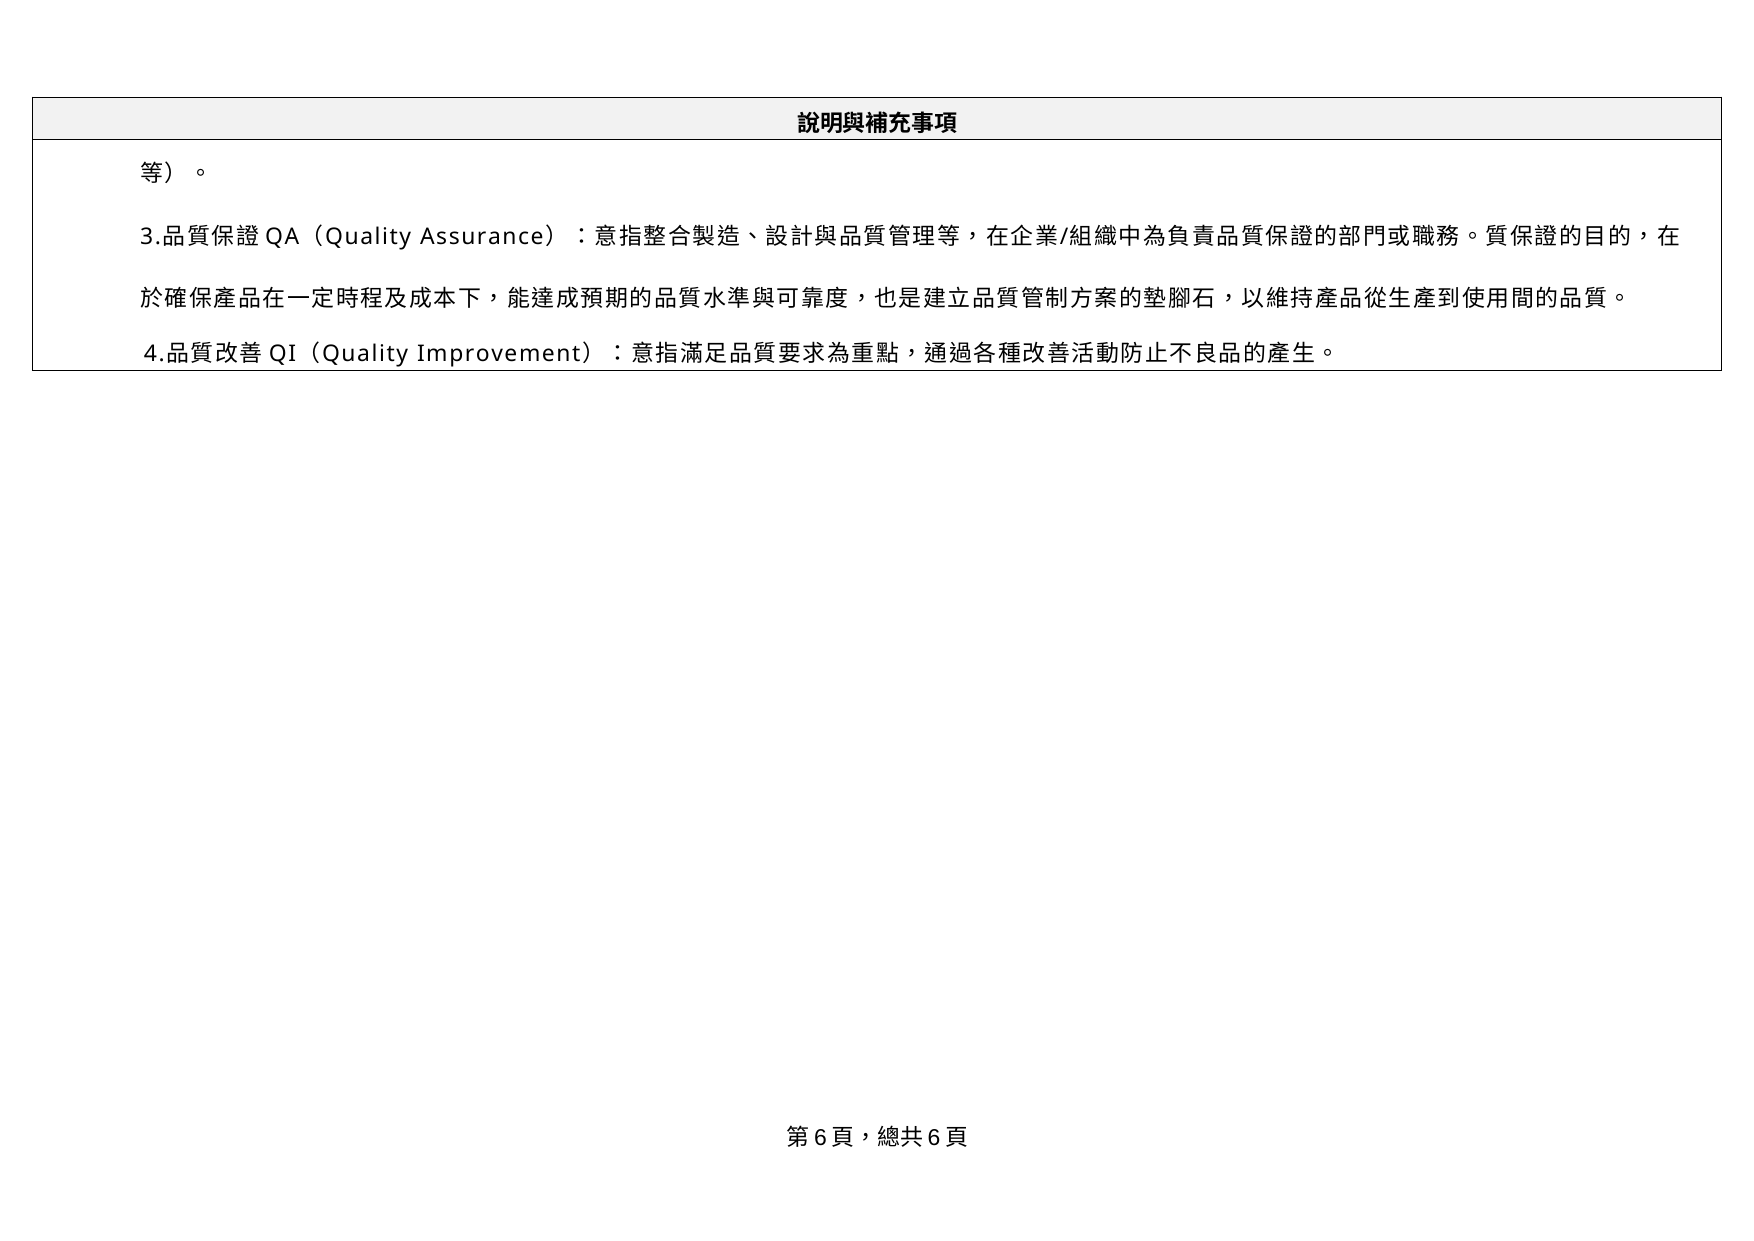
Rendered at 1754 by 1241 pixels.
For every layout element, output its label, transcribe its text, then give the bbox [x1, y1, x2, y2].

table_cell 等）。 3.品質保證QA（Quality Assurance）：意指整合製造、設計與品質管理等，在企業/組織中為負責品質保證的部門或職務。質保證的目的，在 於確保產品在一定時程及成本下，能達成預期的品質水準與可靠度，也是建立品質管制方案的墊腳石，以維持產品從生產到使用間的品質。 4.品質改善QI（Quality Improvement）：意指滿足品質要求為重點，通過各種改善活動防止不良品的產生。 [33, 140, 1721, 369]
table_header 說明與補充事項 [33, 98, 1721, 139]
